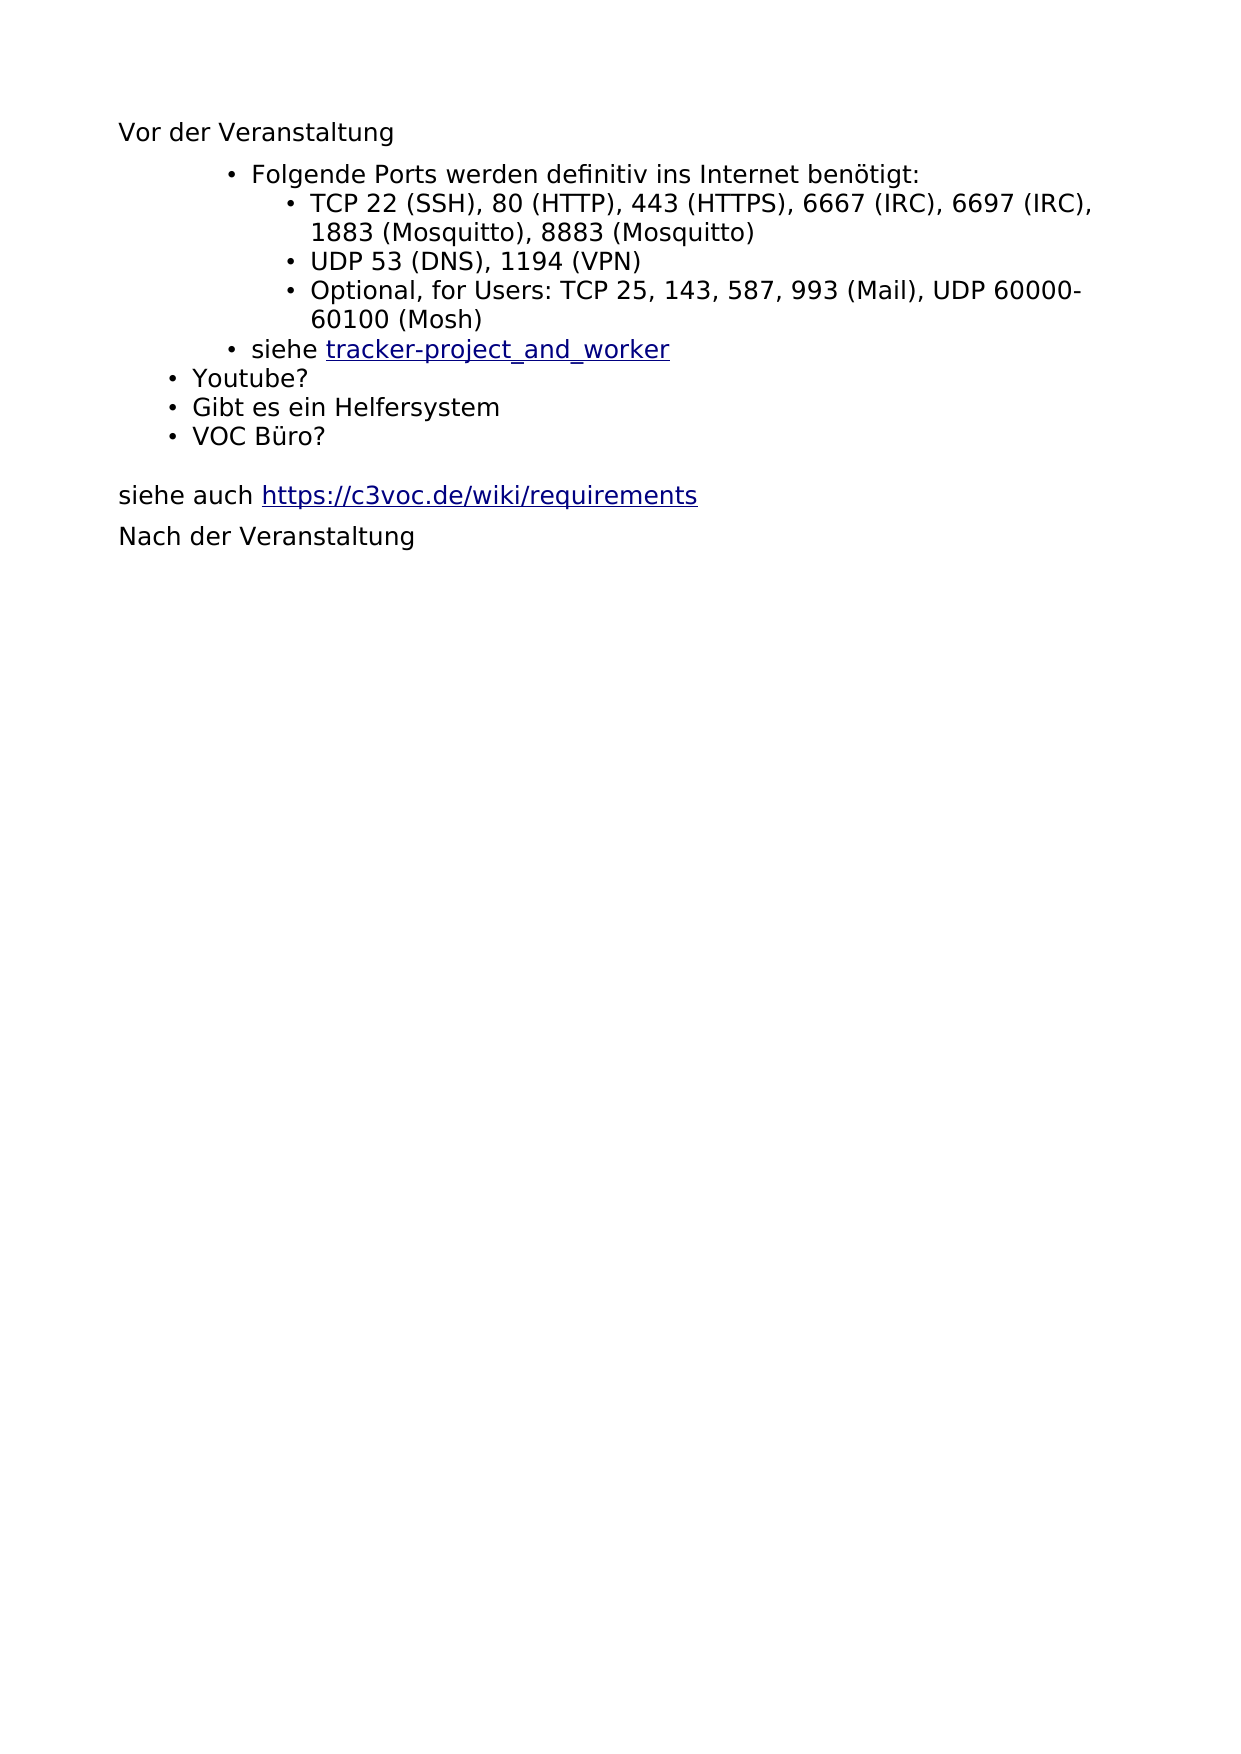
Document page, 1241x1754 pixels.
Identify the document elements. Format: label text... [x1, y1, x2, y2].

list Gibt es ein Helfersystem [177, 393, 1122, 422]
list siehe tracker-project_and_worker [236, 335, 1122, 364]
list Folgende Ports werden definitiv ins Internet benötigt: [236, 160, 1122, 189]
text siehe auch https://c3voc.de/wiki/requirements [118, 481, 1122, 510]
text Nach der Veranstaltung [118, 523, 1122, 552]
list UDP 53 (DNS), 1194 (VPN) [295, 247, 1122, 276]
list Youtube? [177, 364, 1122, 393]
list Optional, for Users: TCP 25, 143, 587, 993 (Mail), UDP 60000-60100 (Mosh) [295, 276, 1122, 335]
list VOC Büro? [177, 422, 1122, 451]
list TCP 22 (SSH), 80 (HTTP), 443 (HTTPS), 6667 (IRC), 6697 (IRC), 1883 (Mosquitto), 8883 (Mosquitto) [295, 189, 1122, 247]
text Vor der Veranstaltung [118, 118, 1122, 147]
